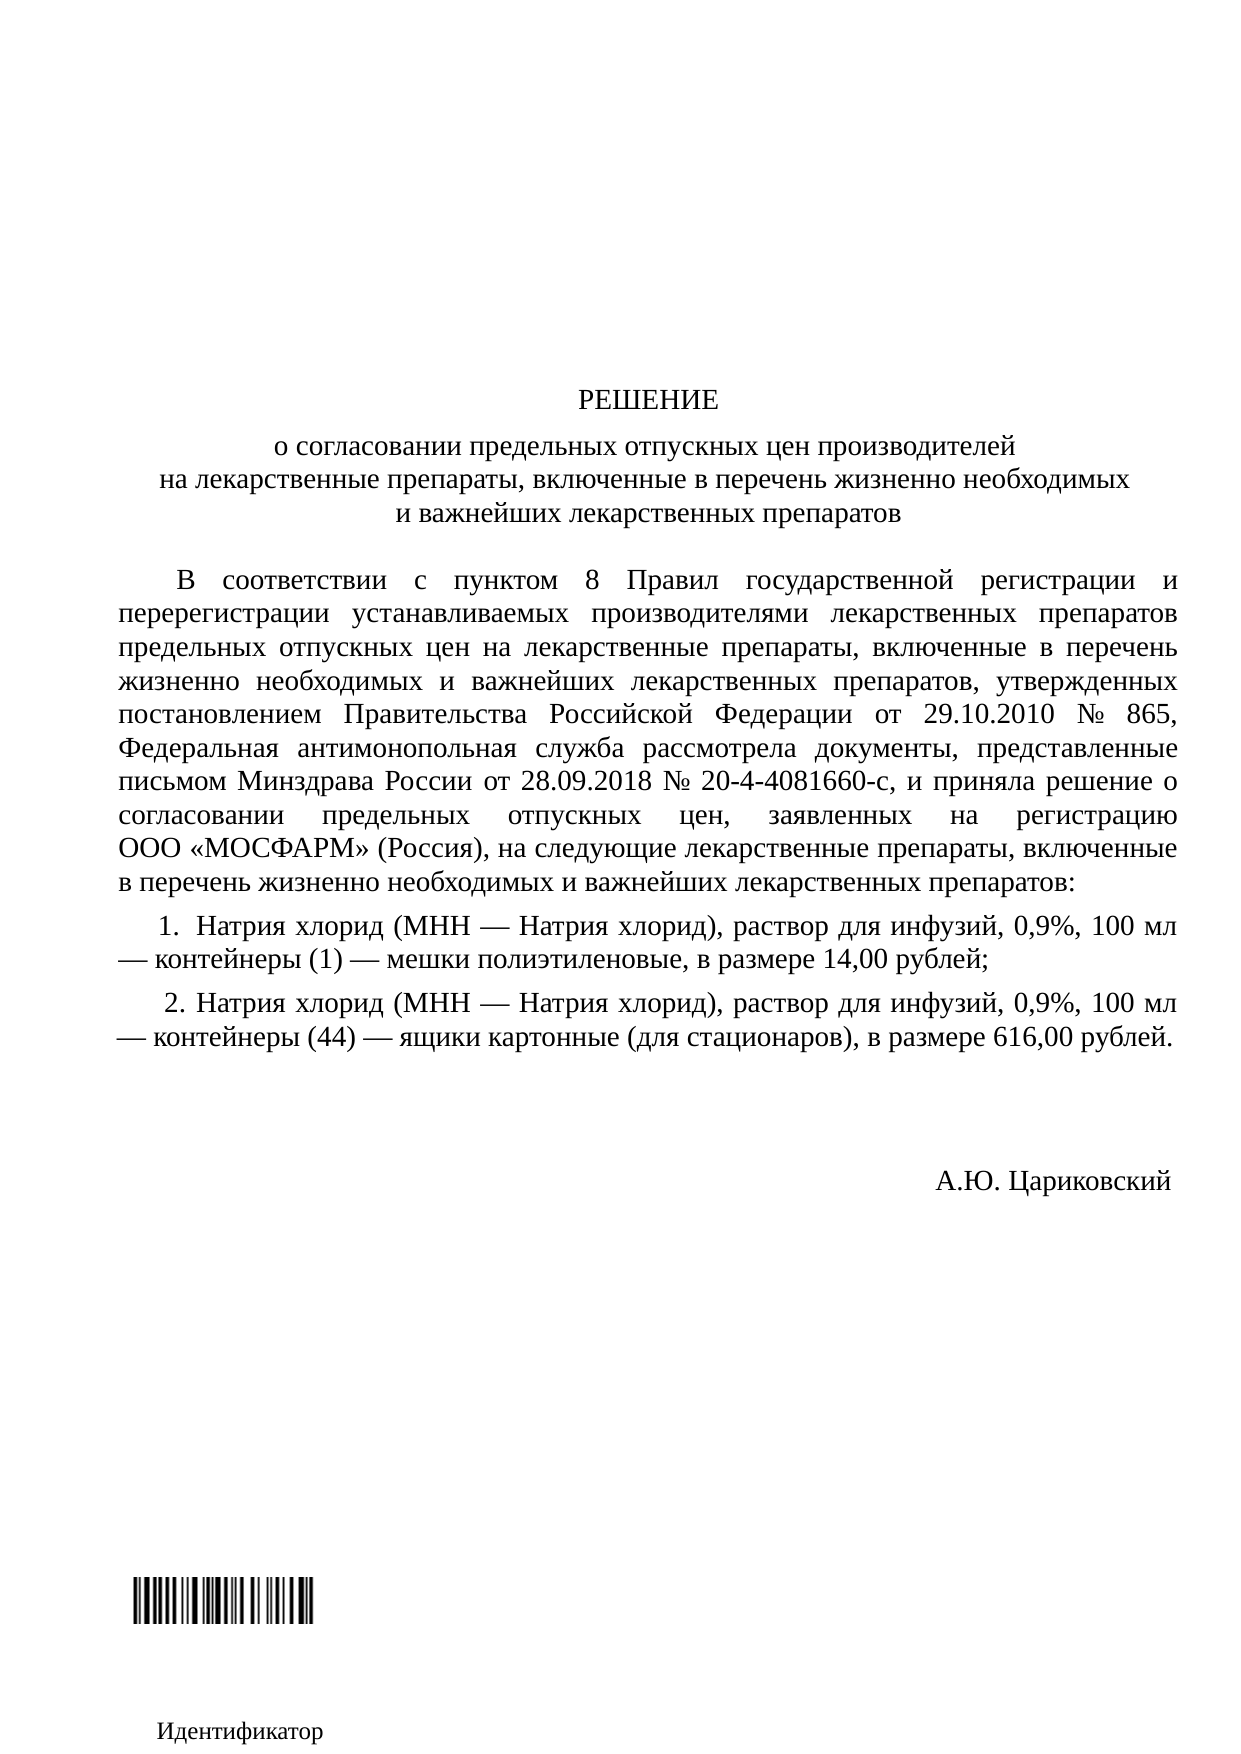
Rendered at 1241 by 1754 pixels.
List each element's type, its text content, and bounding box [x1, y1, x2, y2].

text на лекарственные препараты, включенные в перечень жизненно необходимых [118, 461, 1179, 495]
text А.Ю. Цариковский [118, 1163, 1179, 1197]
text В соответствии с пунктом 8 Правил государственной регистрации и перерегистрации устанавливаемых производителями лекарственных препаратов предельных отпускных цен на лекарственные препараты, включенные в перечень жизненно необходимых и важнейших лекарственных препаратов, утвержденных постановлением Правительства Российской Федерации от 29.10.2010 № 865, Федеральная антимонопольная служба рассмотрела документы, представленные письмом Минздрава России от 28.09.2018 № 20-4-4081660-с, и приняла решение о согласовании предельных отпускных цен, заявленных на регистрацию ООО «МОСФАРМ» (Россия), на следующие лекарственные препараты, включенные в перечень жизненно необходимых и важнейших лекарственных препаратов: [118, 562, 1179, 897]
picture [118, 1577, 331, 1624]
text РЕШЕНИЕ [118, 382, 1179, 415]
list Натрия хлорид (МНН — Натрия хлорид), раствор для инфузий, 0,9%, 100 мл — контейнеры (44) — ящики картонные (для стационаров), в размере 616,00 рублей. [117, 985, 1179, 1052]
text о согласовании предельных отпускных цен производителей [118, 428, 1179, 461]
list Натрия хлорид (МНН — Натрия хлорид), раствор для инфузий, 0,9%, 100 мл — контейнеры (1) — мешки полиэтиленовые, в размере 14,00 рублей; [118, 908, 1179, 975]
text и важнейших лекарственных препаратов [118, 495, 1179, 528]
